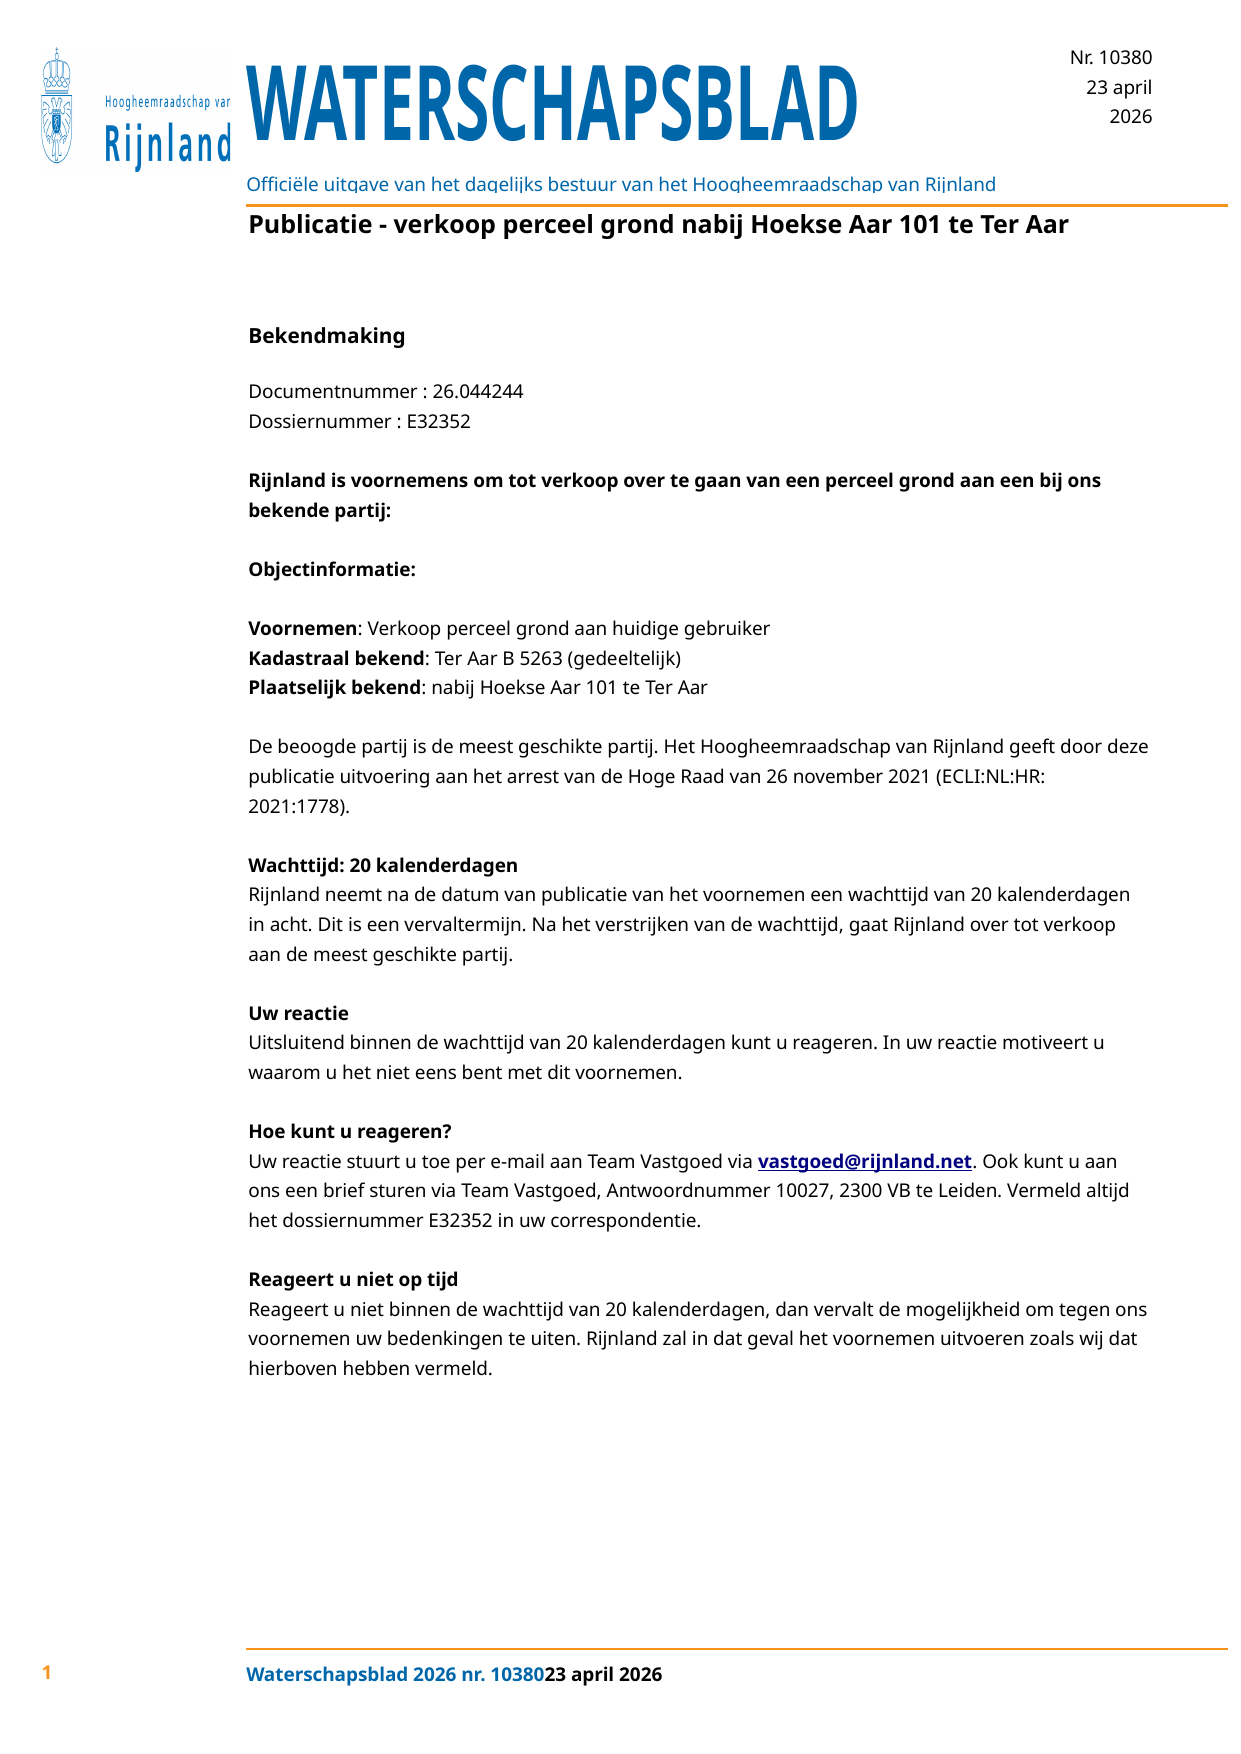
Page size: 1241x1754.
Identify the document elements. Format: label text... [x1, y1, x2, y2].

text Voornemen: Verkoop perceel grond aan huidige gebruiker [248, 615, 1152, 641]
text Plaatselijk bekend: nabij Hoekse Aar 101 te Ter Aar [248, 674, 1152, 700]
text Wachttijd: 20 kalenderdagen [248, 852, 1152, 878]
picture [41, 47, 231, 172]
text Uitsluitend binnen de wachttijd van 20 kalenderdagen kunt u reageren. In uw reactie motiveert u waarom u het niet eens bent met dit voornemen. [248, 1029, 1152, 1085]
text Kadastraal bekend: Ter Aar B 5263 (gedeeltelijk) [248, 645, 1152, 671]
text Reageert u niet binnen de wachttijd van 20 kalenderdagen, dan vervalt de mogelijkheid om tegen ons voornemen uw bedenkingen te uiten. Rijnland zal in dat geval het voornemen uitvoeren zoals wij dat hierboven hebben vermeld. [248, 1296, 1152, 1381]
text Rijnland neemt na de datum van publicatie van het voornemen een wachttijd van 20 kalenderdagen in acht. Dit is een vervaltermijn. Na het verstrijken van de wachttijd, gaat Rijnland over tot verkoop aan de meest geschikte partij. [248, 882, 1152, 967]
text Uw reactie [248, 1000, 1152, 1026]
text Rijnland is voornemens om tot verkoop over te gaan van een perceel grond aan een bij ons bekende partij: [248, 467, 1152, 523]
text Dossiernummer : E32352 [248, 408, 1152, 434]
text Reageert u niet op tijd [248, 1266, 1152, 1292]
text Documentnummer : 26.044244 [248, 379, 1152, 404]
text Uw reactie stuurt u toe per e-mail aan Team Vastgoed via vastgoed@rijnland.net. Ook kunt u aan ons een brief sturen via Team Vastgoed, Antwoordnummer 10027, 2300 VB te Leiden. Vermeld altijd het dossiernummer E32352 in uw correspondentie. [248, 1148, 1152, 1233]
text Publicatie - verkoop perceel grond nabij Hoekse Aar 101 te Ter Aar [248, 207, 1152, 241]
text Bekendmaking [248, 321, 1152, 349]
text De beoogde partij is de meest geschikte partij. Het Hoogheemraadschap van Rijnland geeft door deze publicatie uitvoering aan het arrest van de Hoge Raad van 26 november 2021 (ECLI:NL:HR: 2021:1778). [248, 734, 1152, 819]
text Objectinformatie: [248, 556, 1152, 582]
text Hoe kunt u reageren? [248, 1118, 1152, 1144]
